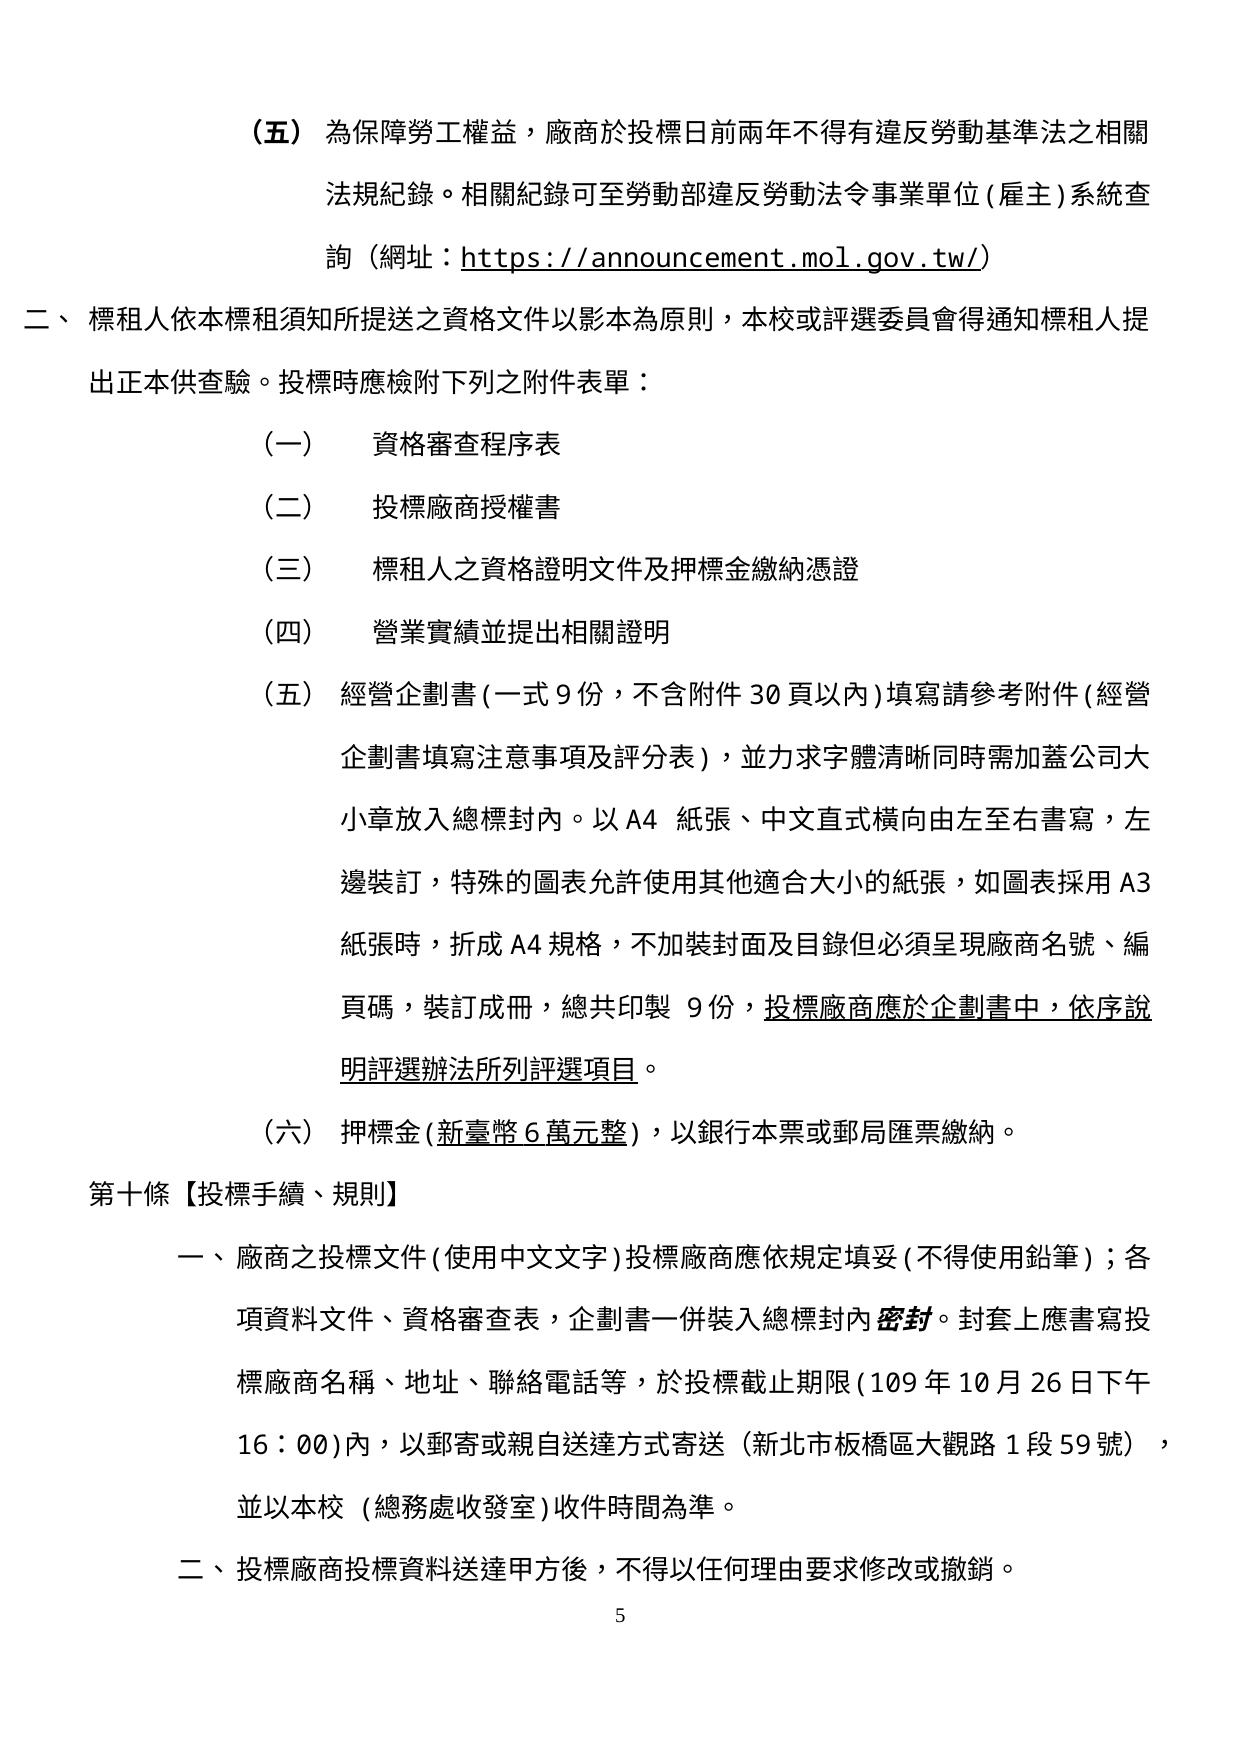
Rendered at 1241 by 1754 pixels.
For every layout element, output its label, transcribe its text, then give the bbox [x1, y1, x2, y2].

list 資格審查程序表 [248, 401, 1152, 464]
list 為保障勞工權益，廠商於投標日前兩年不得有違反勞動基準法之相關法規紀錄。相關紀錄可至勞動部違反勞動法令事業單位(雇主)系統查詢（網址：https://announcement.mol.gov.tw/） [236, 89, 1152, 276]
list 押標金(新臺幣6萬元整)，以銀行本票或郵局匯票繳納。 [248, 1089, 1152, 1151]
list 投標廠商投標資料送達甲方後，不得以任何理由要求修改或撤銷。 [178, 1526, 1152, 1589]
list 標租人依本標租須知所提送之資格文件以影本為原則，本校或評選委員會得通知標租人提出正本供查驗。投標時應檢附下列之附件表單： [23, 276, 1152, 401]
text 第十條【投標手續、規則】 [89, 1151, 1152, 1214]
list 廠商之投標文件(使用中文文字)投標廠商應依規定填妥(不得使用鉛筆)；各項資料文件、資格審查表，企劃書一併裝入總標封內密封。封套上應書寫投標廠商名稱、地址、聯絡電話等，於投標截止期限(109年10月26日下午16：00)內，以郵寄或親自送達方式寄送（新北市板橋區大觀路1段59號），並以本校 (總務處收發室)收件時間為準。 [178, 1214, 1152, 1526]
list 營業實績並提出相關證明 [248, 589, 1152, 651]
list 標租人之資格證明文件及押標金繳納憑證 [248, 526, 1152, 589]
list 經營企劃書(一式9份，不含附件30頁以內)填寫請參考附件(經營企劃書填寫注意事項及評分表)，並力求字體清晰同時需加蓋公司大小章放入總標封內。以A4 紙張、中文直式橫向由左至右書寫，左邊裝訂，特殊的圖表允許使用其他適合大小的紙張，如圖表採用A3紙張時，折成A4規格，不加裝封面及目錄但必須呈現廠商名號、編頁碼，裝訂成冊，總共印製 9份，投標廠商應於企劃書中，依序說明評選辦法所列評選項目。 [248, 651, 1152, 1089]
list 投標廠商授權書 [248, 464, 1152, 526]
